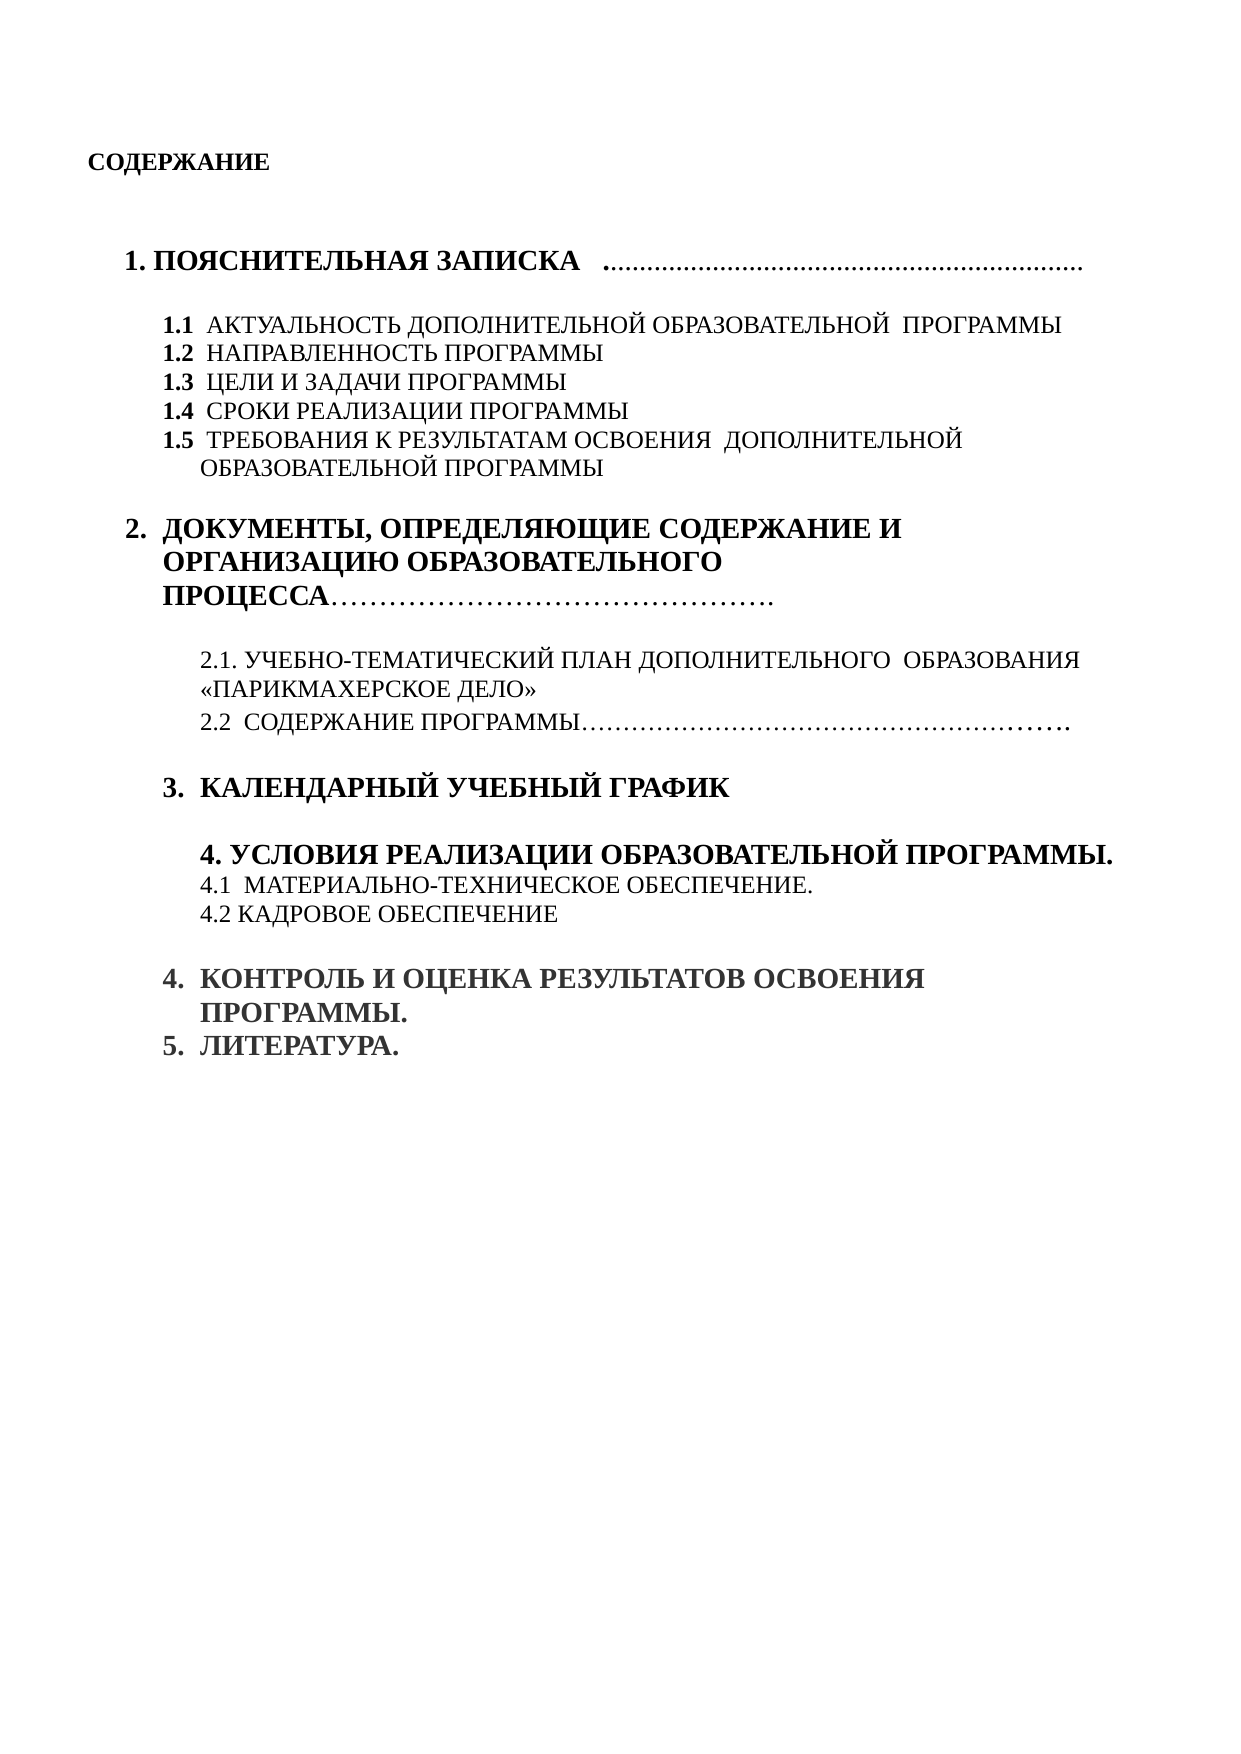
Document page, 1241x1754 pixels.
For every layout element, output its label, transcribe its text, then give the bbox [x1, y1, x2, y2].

text 1. ПОЯСНИТЕЛЬНАЯ ЗАПИСКА .................................................................. [87, 243, 1122, 276]
list 4.2 КАДРОВОЕ ОБЕСПЕЧЕНИЕ [162, 899, 1122, 928]
list ЦЕЛИ И ЗАДАЧИ ПРОГРАММЫ [162, 367, 1122, 396]
list 2.2 СОДЕРЖАНИЕ ПРОГРАММЫ…………………………………………………. [162, 703, 1122, 736]
text СОДЕРЖАНИЕ [87, 147, 1122, 176]
list 2.1. УЧЕБНО-ТЕМАТИЧЕСКИЙ ПЛАН ДОПОЛНИТЕЛЬНОГО ОБРАЗОВАНИЯ «ПАРИКМАХЕРСКОЕ ДЕЛО» [162, 645, 1122, 703]
list 4.1 МАТЕРИАЛЬНО-ТЕХНИЧЕСКОЕ ОБЕСПЕЧЕНИЕ. [162, 870, 1122, 899]
list ЛИТЕРАТУРА. [162, 1028, 1122, 1062]
list КОНТРОЛЬ И ОЦЕНКА РЕЗУЛЬТАТОВ ОСВОЕНИЯ ПРОГРАММЫ. [162, 961, 1122, 1028]
list ТРЕБОВАНИЯ К РЕЗУЛЬТАТАМ ОСВОЕНИЯ ДОПОЛНИТЕЛЬНОЙ ОБРАЗОВАТЕЛЬНОЙ ПРОГРАММЫ [162, 425, 1122, 482]
list СРОКИ РЕАЛИЗАЦИИ ПРОГРАММЫ [162, 396, 1122, 425]
list 4. УСЛОВИЯ РЕАЛИЗАЦИИ ОБРАЗОВАТЕЛЬНОЙ ПРОГРАММЫ. [162, 837, 1122, 870]
list ДОКУМЕНТЫ, ОПРЕДЕЛЯЮЩИЕ СОДЕРЖАНИЕ И ОРГАНИЗАЦИЮ ОБРАЗОВАТЕЛЬНОГО ПРОЦЕССА………………………………………. [125, 511, 1122, 612]
list АКТУАЛЬНОСТЬ ДОПОЛНИТЕЛЬНОЙ ОБРАЗОВАТЕЛЬНОЙ ПРОГРАММЫ [162, 310, 1122, 338]
list НАПРАВЛЕННОСТЬ ПРОГРАММЫ [162, 338, 1122, 367]
list КАЛЕНДАРНЫЙ УЧЕБНЫЙ ГРАФИК [162, 770, 1122, 803]
